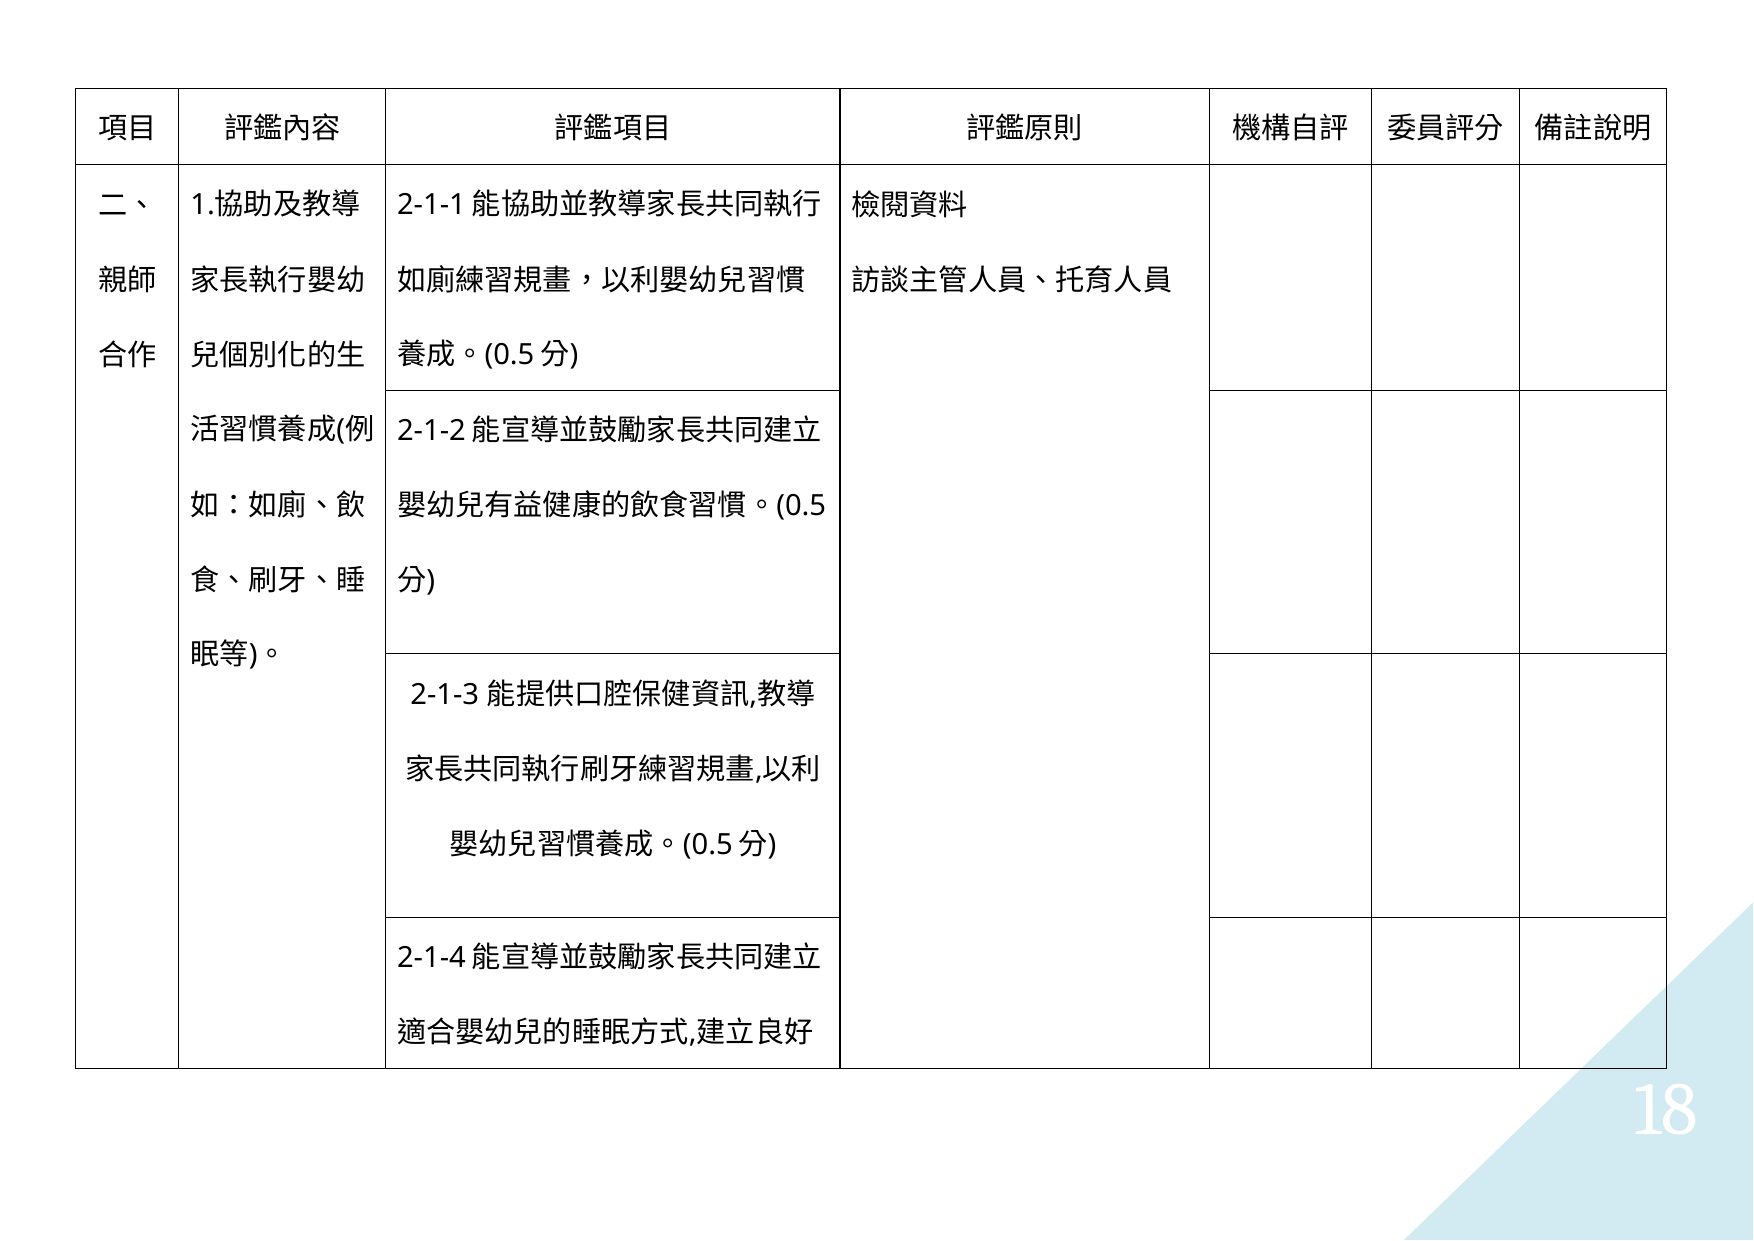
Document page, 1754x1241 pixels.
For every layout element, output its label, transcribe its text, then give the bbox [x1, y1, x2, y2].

table_cell [1372, 391, 1519, 653]
table_cell 2-1-2能宣導並鼓勵家長共同建立嬰幼兒有益健康的飲食習慣。(0.5分) [386, 391, 839, 653]
table_header 評鑑項目 [386, 89, 839, 164]
table_cell [1210, 165, 1371, 390]
table_cell 2-1-1能協助並教導家長共同執行如廁練習規畫，以利嬰幼兒習慣養成。(0.5分) [386, 165, 839, 390]
table_cell 二、親師合作 [76, 165, 178, 1068]
table_header 項目 [76, 89, 178, 164]
table_cell [1372, 654, 1519, 917]
table_cell [1372, 165, 1519, 390]
table_cell [1210, 391, 1371, 653]
table_header 委員評分 [1372, 89, 1519, 164]
table_cell [1210, 918, 1371, 1068]
table_cell [1520, 391, 1666, 653]
table_cell 2-1-3 能提供口腔保健資訊,教導家長共同執行刷牙練習規畫,以利嬰幼兒習慣養成。(0.5分) [386, 654, 839, 917]
table_cell [1520, 918, 1666, 1068]
table_cell [1520, 165, 1666, 390]
table_cell 檢閱資料 訪談主管人員、托育人員 [841, 165, 1209, 1068]
table_cell [1210, 654, 1371, 917]
table_header 評鑑內容 [179, 89, 385, 164]
table_cell [1372, 918, 1519, 1068]
table_header 機構自評 [1210, 89, 1371, 164]
table_header 備註說明 [1520, 89, 1666, 164]
table_header 評鑑原則 [841, 89, 1209, 164]
table_cell 1.協助及教導家長執行嬰幼兒個別化的生活習慣養成(例如：如廁、飲食、刷牙、睡眠等)。 [179, 165, 385, 1068]
table_cell 2-1-4能宣導並鼓勵家長共同建立適合嬰幼兒的睡眠方式,建立良好 [386, 918, 839, 1068]
table_cell [1520, 654, 1666, 917]
